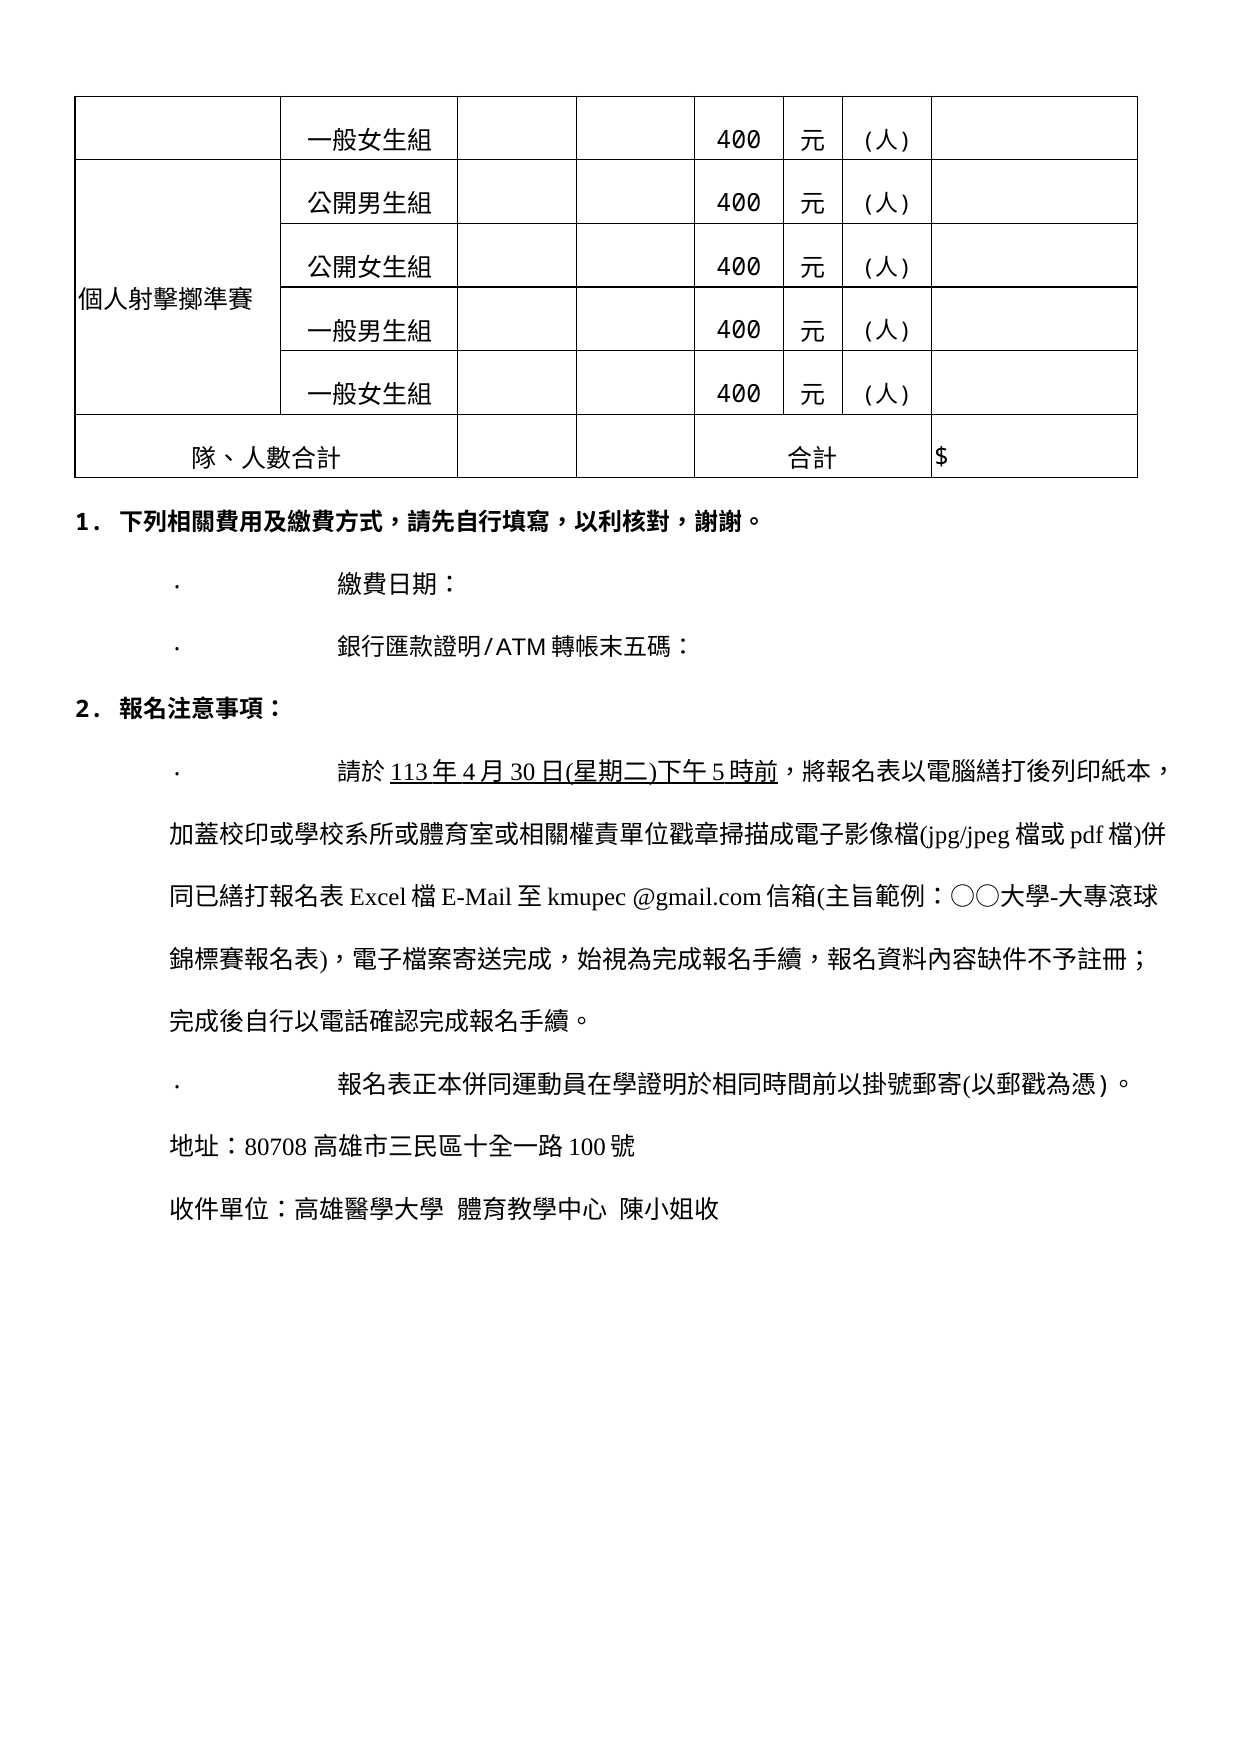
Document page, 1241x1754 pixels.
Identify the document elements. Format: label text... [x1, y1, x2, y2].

table_cell 元 [784, 224, 842, 286]
table_cell 合計 [695, 415, 931, 477]
table_cell (人) [843, 351, 931, 413]
table_cell 個人射擊擲準賽 [76, 160, 280, 413]
table_cell $ [932, 415, 1137, 477]
table_cell [577, 351, 694, 413]
table_cell [458, 97, 576, 159]
table_cell (人) [843, 224, 931, 286]
list 銀行匯款證明/ATM轉帳末五碼： [169, 603, 1165, 666]
table_cell [577, 97, 694, 159]
list 請於113年4月30日(星期二)下午5時前，將報名表以電腦繕打後列印紙本，加蓋校印或學校系所或體育室或相關權責單位戳章掃描成電子影像檔(jpg/jpeg檔或pdf檔)併同已繕打報名表Excel檔E-Mail至kmupec @gmail.com信箱(主旨範例：○○大學-大專滾球錦標賽報名表)，電子檔案寄送完成，始視為完成報名手續，報名資料內容缺件不予註冊；完成後自行以電話確認完成報名手續。 [169, 728, 1171, 1041]
table_cell 公開女生組 [281, 224, 457, 286]
list 報名注意事項： [75, 666, 1170, 728]
table_cell (人) [843, 160, 931, 223]
list 繳費日期： [169, 541, 1165, 603]
table_cell 一般女生組 [281, 97, 457, 159]
table_cell [577, 160, 694, 223]
table_cell [932, 351, 1137, 413]
table_cell 元 [784, 97, 842, 159]
list 報名表正本併同運動員在學證明於相同時間前以掛號郵寄(以郵戳為憑)。 地址：80708 高雄市三民區十全一路100號 收件單位：高雄醫學大學 體育教學中心 陳小姐收 [169, 1041, 1171, 1228]
table_cell 一般男生組 [281, 288, 457, 350]
table_cell 隊、人數合計 [76, 415, 457, 477]
table_cell [458, 351, 576, 413]
table_cell [932, 224, 1137, 286]
table_cell (人) [843, 288, 931, 350]
table_cell 400 [695, 351, 783, 413]
table_cell (人) [843, 97, 931, 159]
table_cell [932, 97, 1137, 159]
list 下列相關費用及繳費方式，請先自行填寫，以利核對，謝謝。 [75, 478, 1170, 541]
table_cell 400 [695, 160, 783, 223]
table_cell 公開男生組 [281, 160, 457, 223]
table_cell [932, 160, 1137, 223]
table_cell [577, 415, 694, 477]
table_cell [458, 160, 576, 223]
table_cell 400 [695, 97, 783, 159]
table_cell [577, 224, 694, 286]
table_cell [577, 288, 694, 350]
table_cell 400 [695, 224, 783, 286]
table_cell 元 [784, 160, 842, 223]
table_cell [458, 224, 576, 286]
table_cell [458, 288, 576, 350]
table_cell [458, 415, 576, 477]
table_cell 元 [784, 351, 842, 413]
table_cell [932, 288, 1137, 350]
table_cell 一般女生組 [281, 351, 457, 413]
table_cell 元 [784, 288, 842, 350]
table_cell [76, 97, 280, 159]
table_cell 400 [695, 288, 783, 350]
